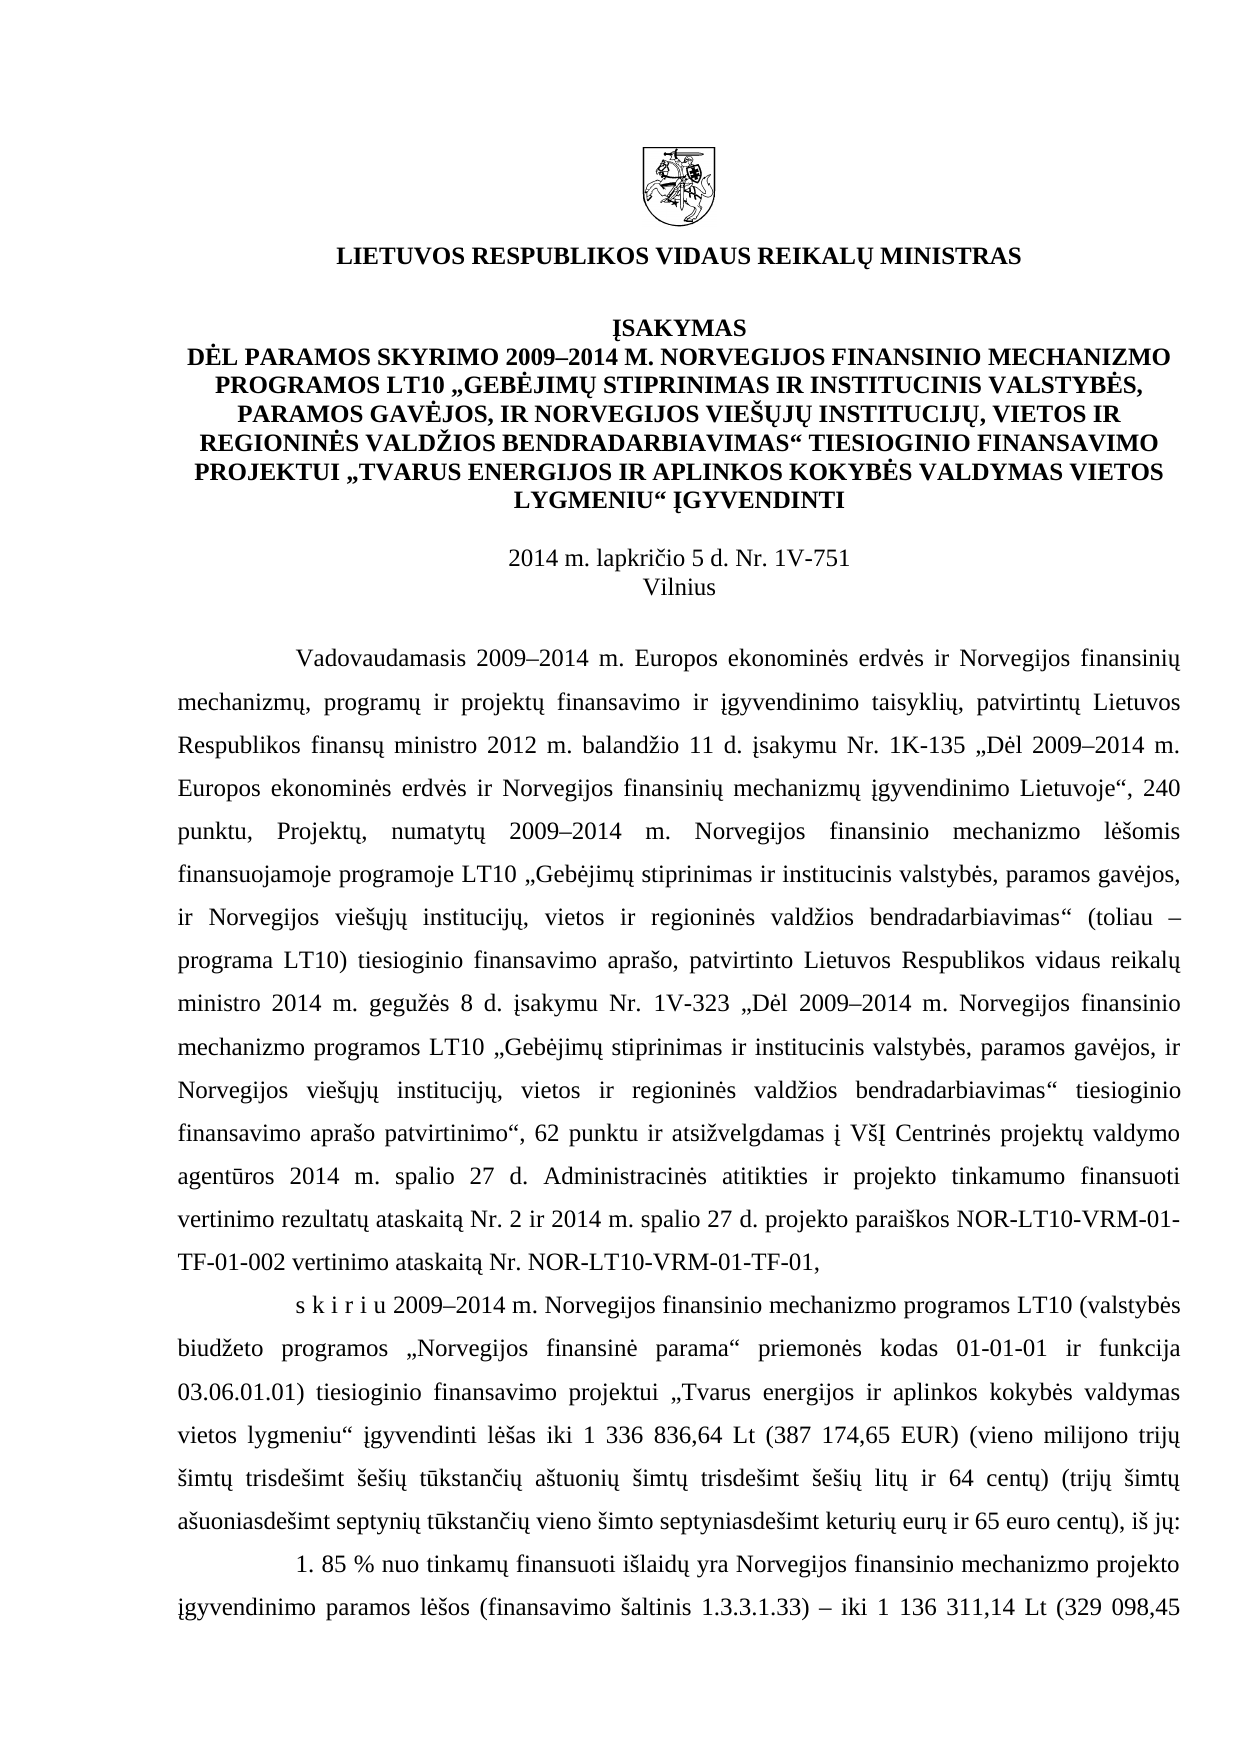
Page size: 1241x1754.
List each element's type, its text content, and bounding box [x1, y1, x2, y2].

text 1. 85 % nuo tinkamų finansuoti išlaidų yra Norvegijos finansinio mechanizmo projekto įgyvendinimo paramos lėšos (finansavimo šaltinis 1.3.3.1.33) – iki 1 136 311,14 Lt (329 098,45 [177, 1549, 1181, 1621]
text LIETUVOS RESPUBLIKOS VIDAUS REIKALŲ MINISTRAS [177, 241, 1181, 270]
text Vadovaudamasis 2009–2014 m. Europos ekonominės erdvės ir Norvegijos finansinių mechanizmų, programų ir projektų finansavimo ir įgyvendinimo taisyklių, patvirtintų Lietuvos Respublikos finansų ministro 2012 m. balandžio 11 d. įsakymu Nr. 1K-135 „Dėl 2009–2014 m. Europos ekonominės erdvės ir Norvegijos finansinių mechanizmų įgyvendinimo Lietuvoje“, 240 punktu, Projektų, numatytų 2009–2014 m. Norvegijos finansinio mechanizmo lėšomis finansuojamoje programoje LT10 „Gebėjimų stiprinimas ir institucinis valstybės, paramos gavėjos, ir Norvegijos viešųjų institucijų, vietos ir regioninės valdžios bendradarbiavimas“ (toliau – programa LT10) tiesioginio finansavimo aprašo, patvirtinto Lietuvos Respublikos vidaus reikalų ministro 2014 m. gegužės 8 d. įsakymu Nr. 1V-323 „Dėl 2009–2014 m. Norvegijos finansinio mechanizmo programos LT10 „Gebėjimų stiprinimas ir institucinis valstybės, paramos gavėjos, ir Norvegijos viešųjų institucijų, vietos ir regioninės valdžios bendradarbiavimas“ tiesioginio finansavimo aprašo patvirtinimo“, 62 punktu ir atsižvelgdamas į VšĮ Centrinės projektų valdymo agentūros 2014 m. spalio 27 d. Administracinės atitikties ir projekto tinkamumo finansuoti vertinimo rezultatų ataskaitą Nr. 2 ir 2014 m. spalio 27 d. projekto paraiškos NOR-LT10-VRM-01-TF-01-002 vertinimo ataskaitą Nr. NOR-LT10-VRM-01-TF-01, [177, 643, 1181, 1276]
text DĖL PARAMOS SKYRIMO 2009–2014 M. NORVEGIJOS FINANSINIO MECHANIZMO PROGRAMOS LT10 „GEBĖJIMŲ STIPRINIMAS IR INSTITUCINIS VALSTYBĖS, PARAMOS GAVĖJOS, IR NORVEGIJOS VIEŠŲJŲ INSTITUCIJŲ, VIETOS IR REGIONINĖS VALDŽIOS BENDRADARBIAVIMAS“ TIESIOGINIO FINANSAVIMO PROJEKTUI „Tvarus energijos ir aplinkos kokybės valdymas vietos lygmeniu“ ĮGYVENDINTI [177, 342, 1181, 514]
text s k i r i u 2009–2014 m. Norvegijos finansinio mechanizmo programos LT10 (valstybės biudžeto programos „Norvegijos finansinė parama“ priemonės kodas 01-01-01 ir funkcija 03.06.01.01) tiesioginio finansavimo projektui „Tvarus energijos ir aplinkos kokybės valdymas vietos lygmeniu“ įgyvendinti lėšas iki 1 336 836,64 Lt (387 174,65 EUR) (vieno milijono trijų šimtų trisdešimt šešių tūkstančių aštuonių šimtų trisdešimt šešių litų ir 64 centų) (trijų šimtų ašuoniasdešimt septynių tūkstančių vieno šimto septyniasdešimt keturių eurų ir 65 euro centų), iš jų: [177, 1290, 1181, 1535]
text 2014 m. lapkričio 5 d. Nr. 1V-751 [177, 543, 1181, 572]
text Vilnius [177, 572, 1181, 600]
text ĮSAKYMAS [177, 313, 1181, 342]
